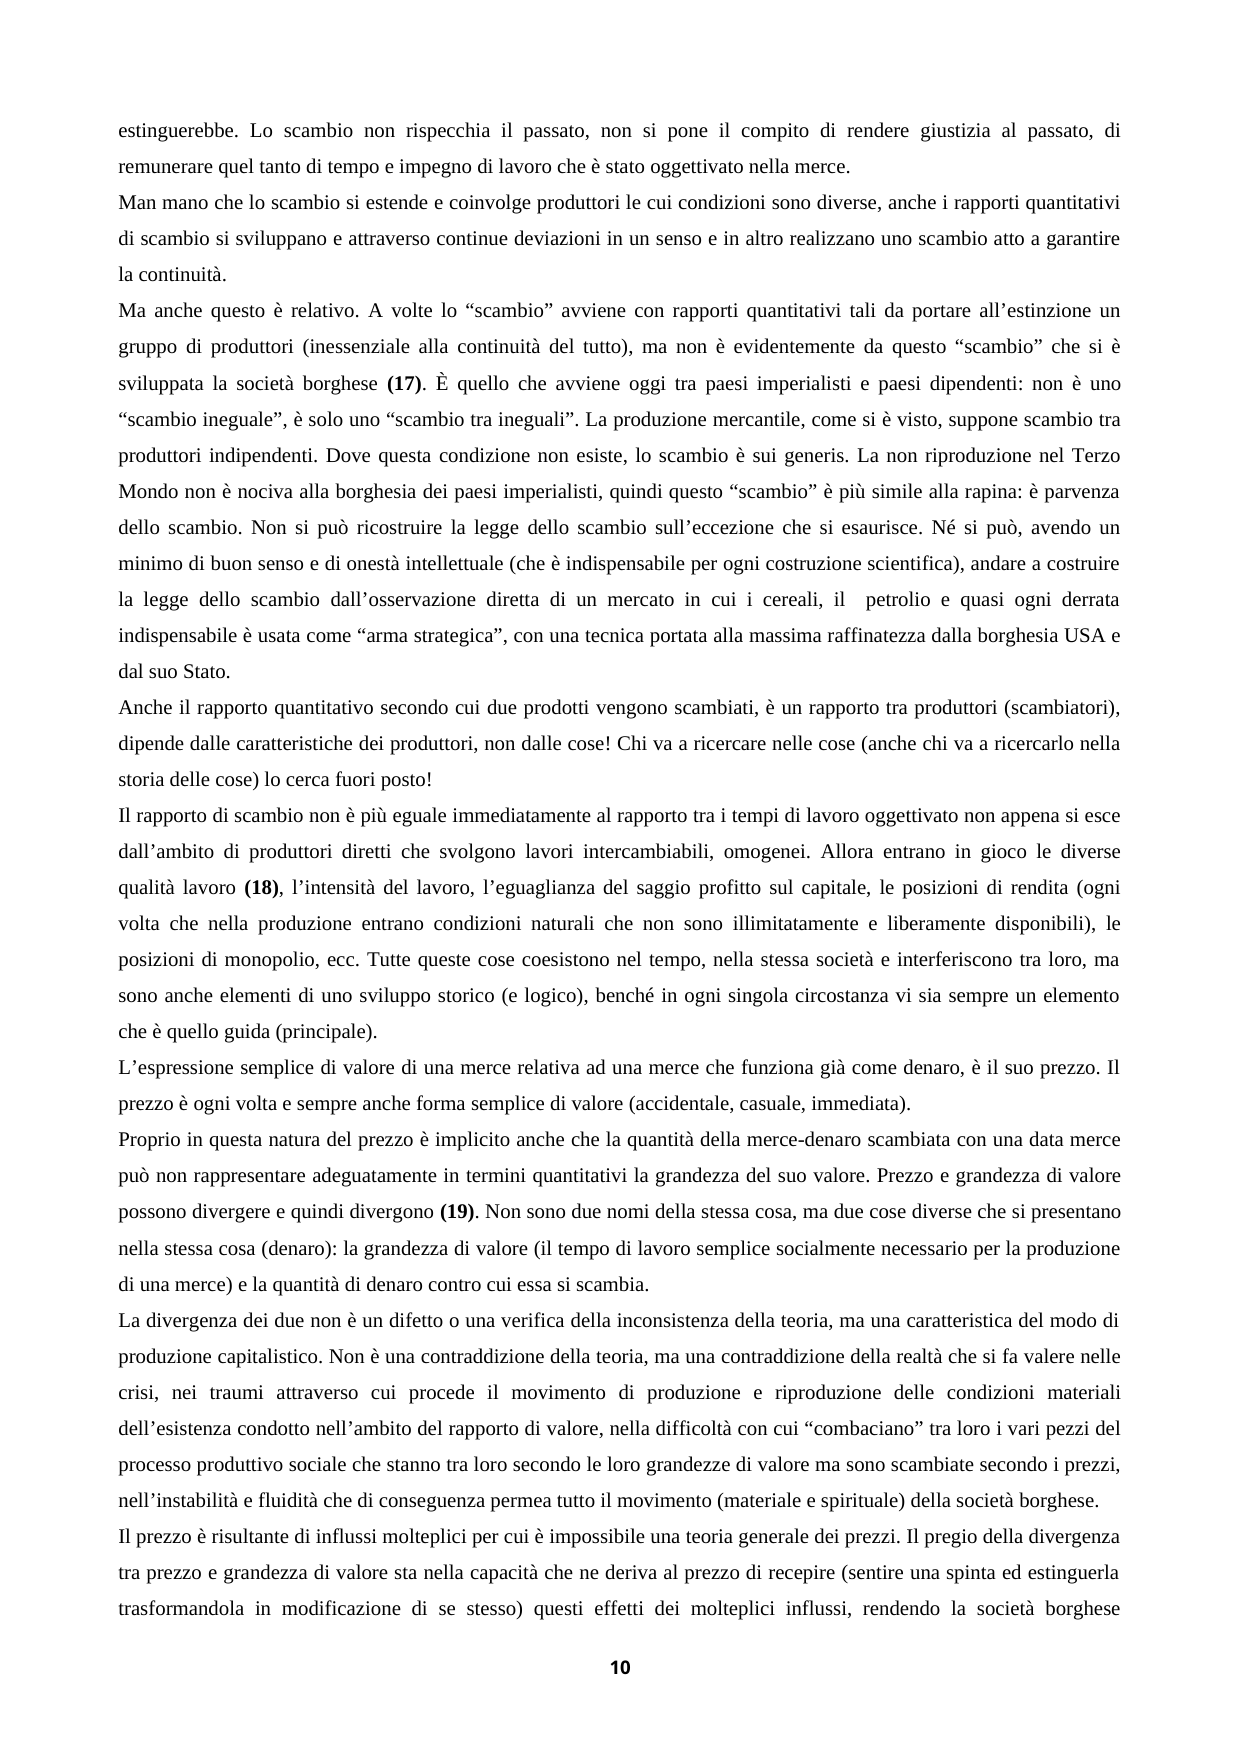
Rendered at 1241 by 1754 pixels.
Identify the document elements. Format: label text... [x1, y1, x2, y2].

text Ma anche questo è relativo. A volte lo “scambio” avviene con rapporti quantitativi tali da portare all’estinzione un gruppo di produttori (inessenziale alla continuità del tutto), ma non è evidentemente da questo “scambio” che si è sviluppata la società borghese (17). È quello che avviene oggi tra paesi imperialisti e paesi dipendenti: non è uno “scambio ineguale”, è solo uno “scambio tra ineguali”. La produzione mercantile, come si è visto, suppone scambio tra produttori indipendenti. Dove questa condizione non esiste, lo scambio è sui generis. La non riproduzione nel Terzo Mondo non è nociva alla borghesia dei paesi imperialisti, quindi questo “scambio” è più simile alla rapina: è parvenza dello scambio. Non si può ricostruire la legge dello scambio sull’eccezione che si esaurisce. Né si può, avendo un minimo di buon senso e di onestà intellettuale (che è indispensabile per ogni costruzione scientifica), andare a costruire la legge dello scambio dall’osservazione diretta di un mercato in cui i cereali, il petrolio e quasi ogni derrata indispensabile è usata come “arma strategica”, con una tecnica portata alla massima raffinatezza dalla borghesia USA e dal suo Stato. [118, 298, 1122, 683]
text L’espressione semplice di valore di una merce relativa ad una merce che funziona già come denaro, è il suo prezzo. Il prezzo è ogni volta e sempre anche forma semplice di valore (accidentale, casuale, immediata). [118, 1055, 1122, 1115]
text Il rapporto di scambio non è più eguale immediatamente al rapporto tra i tempi di lavoro oggettivato non appena si esce dall’ambito di produttori diretti che svolgono lavori intercambiabili, omogenei. Allora entrano in gioco le diverse qualità lavoro (18), l’intensità del lavoro, l’eguaglianza del saggio profitto sul capitale, le posizioni di rendita (ogni volta che nella produzione entrano condizioni naturali che non sono illimitatamente e liberamente disponibili), le posizioni di monopolio, ecc. Tutte queste cose coesistono nel tempo, nella stessa società e interferiscono tra loro, ma sono anche elementi di uno sviluppo storico (e logico), benché in ogni singola circostanza vi sia sempre un elemento che è quello guida (principale). [118, 803, 1122, 1043]
text Man mano che lo scambio si estende e coinvolge produttori le cui condizioni sono diverse, anche i rapporti quantitativi di scambio si sviluppano e attraverso continue deviazioni in un senso e in altro realizzano uno scambio atto a garantire la continuità. [118, 190, 1122, 286]
text Il prezzo è risultante di influssi molteplici per cui è impossibile una teoria generale dei prezzi. Il pregio della divergenza tra prezzo e grandezza di valore sta nella capacità che ne deriva al prezzo di recepire (sentire una spinta ed estinguerla trasformandola in modificazione di se stesso) questi effetti dei molteplici influssi, rendendo la società borghese [118, 1524, 1122, 1620]
text La divergenza dei due non è un difetto o una verifica della inconsistenza della teoria, ma una caratteristica del modo di produzione capitalistico. Non è una contraddizione della teoria, ma una contraddizione della realtà che si fa valere nelle crisi, nei traumi attraverso cui procede il movimento di produzione e riproduzione delle condizioni materiali dell’esistenza condotto nell’ambito del rapporto di valore, nella difficoltà con cui “combaciano” tra loro i vari pezzi del processo produttivo sociale che stanno tra loro secondo le loro grandezze di valore ma sono scambiate secondo i prezzi, nell’instabilità e fluidità che di conseguenza permea tutto il movimento (materiale e spirituale) della società borghese. [118, 1307, 1122, 1512]
text Anche il rapporto quantitativo secondo cui due prodotti vengono scambiati, è un rapporto tra produttori (scambiatori), dipende dalle caratteristiche dei produttori, non dalle cose! Chi va a ricercare nelle cose (anche chi va a ricercarlo nella storia delle cose) lo cerca fuori posto! [118, 695, 1122, 791]
text estinguerebbe. Lo scambio non rispecchia il passato, non si pone il compito di rendere giustizia al passato, di remunerare quel tanto di tempo e impegno di lavoro che è stato oggettivato nella merce. [118, 118, 1122, 178]
text Proprio in questa natura del prezzo è implicito anche che la quantità della merce-denaro scambiata con una data merce può non rappresentare adeguatamente in termini quantitativi la grandezza del suo valore. Prezzo e grandezza di valore possono divergere e quindi divergono (19). Non sono due nomi della stessa cosa, ma due cose diverse che si presentano nella stessa cosa (denaro): la grandezza di valore (il tempo di lavoro semplice socialmente necessario per la produzione di una merce) e la quantità di denaro contro cui essa si scambia. [118, 1127, 1122, 1296]
